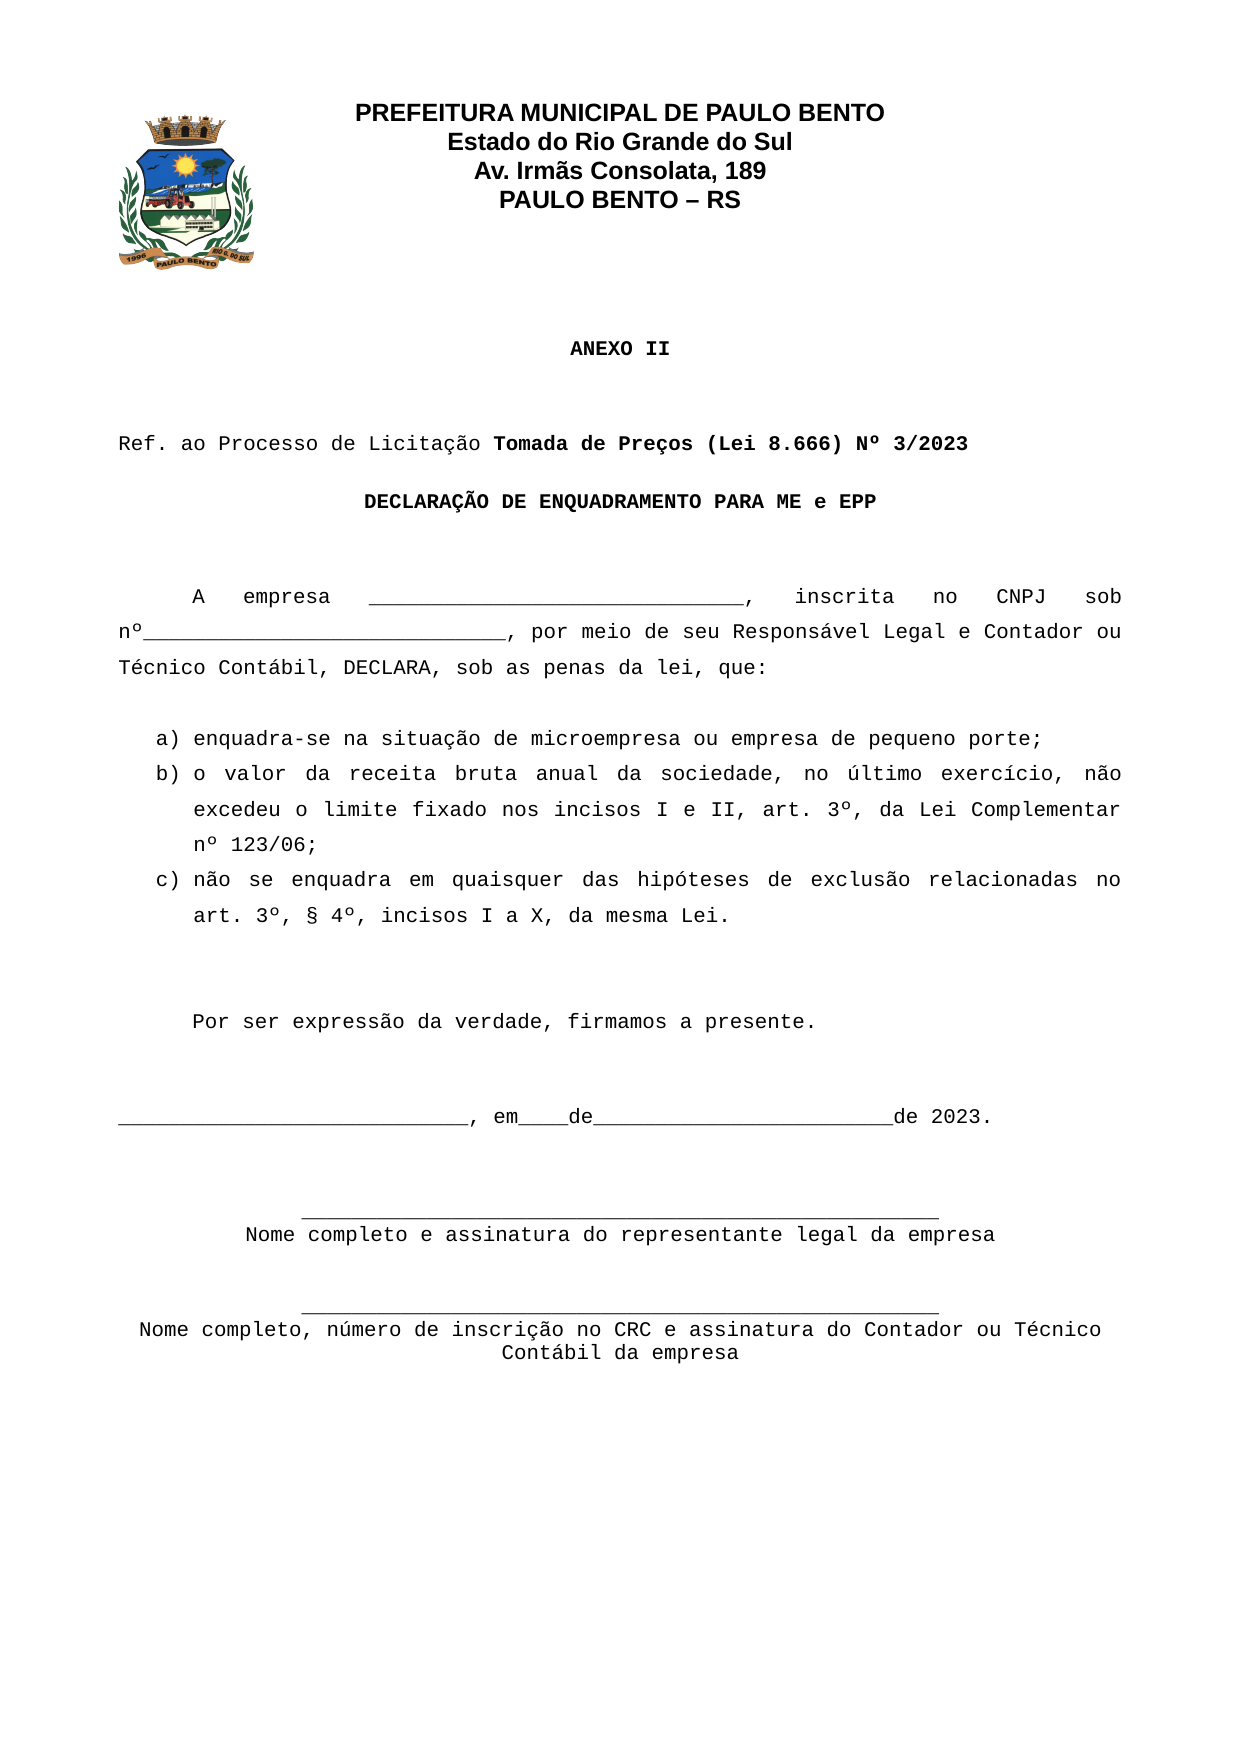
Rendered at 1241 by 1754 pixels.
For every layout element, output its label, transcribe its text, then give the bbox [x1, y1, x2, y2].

text DECLARAÇÃO DE ENQUADRAMENTO PARA ME e EPP [118, 492, 1122, 515]
text Ref. ao Processo de Licitação Tomada de Preços (Lei 8.666) Nº 3/2023 [118, 432, 1122, 456]
text ___________________________________________________ [118, 1295, 1122, 1319]
text ANEXO II [118, 338, 1122, 362]
text ___________________________________________________ [118, 1200, 1122, 1224]
text a) enquadra-se na situação de microempresa ou empresa de pequeno porte; [156, 728, 1122, 751]
text A empresa ______________________________, inscrita no CNPJ sob nº_____________________________, por meio de seu Responsável Legal e Contador ou Técnico Contábil, DECLARA, sob as penas da lei, que: [118, 586, 1122, 681]
picture [118, 114, 254, 270]
text b) o valor da receita bruta anual da sociedade, no último exercício, não excedeu o limite fixado nos incisos I e II, art. 3º, da Lei Complementar nº 123/06; [156, 763, 1122, 858]
text c) não se enquadra em quaisquer das hipóteses de exclusão relacionadas no art. 3º, § 4º, incisos I a X, da mesma Lei. [156, 869, 1122, 928]
text ____________________________, em____de________________________de 2023. [118, 1106, 1122, 1129]
text Nome completo, número de inscrição no CRC e assinatura do Contador ou Técnico Contábil da empresa [118, 1319, 1122, 1366]
text Por ser expressão da verdade, firmamos a presente. [118, 1011, 1122, 1035]
text Nome completo e assinatura do representante legal da empresa [118, 1224, 1122, 1248]
